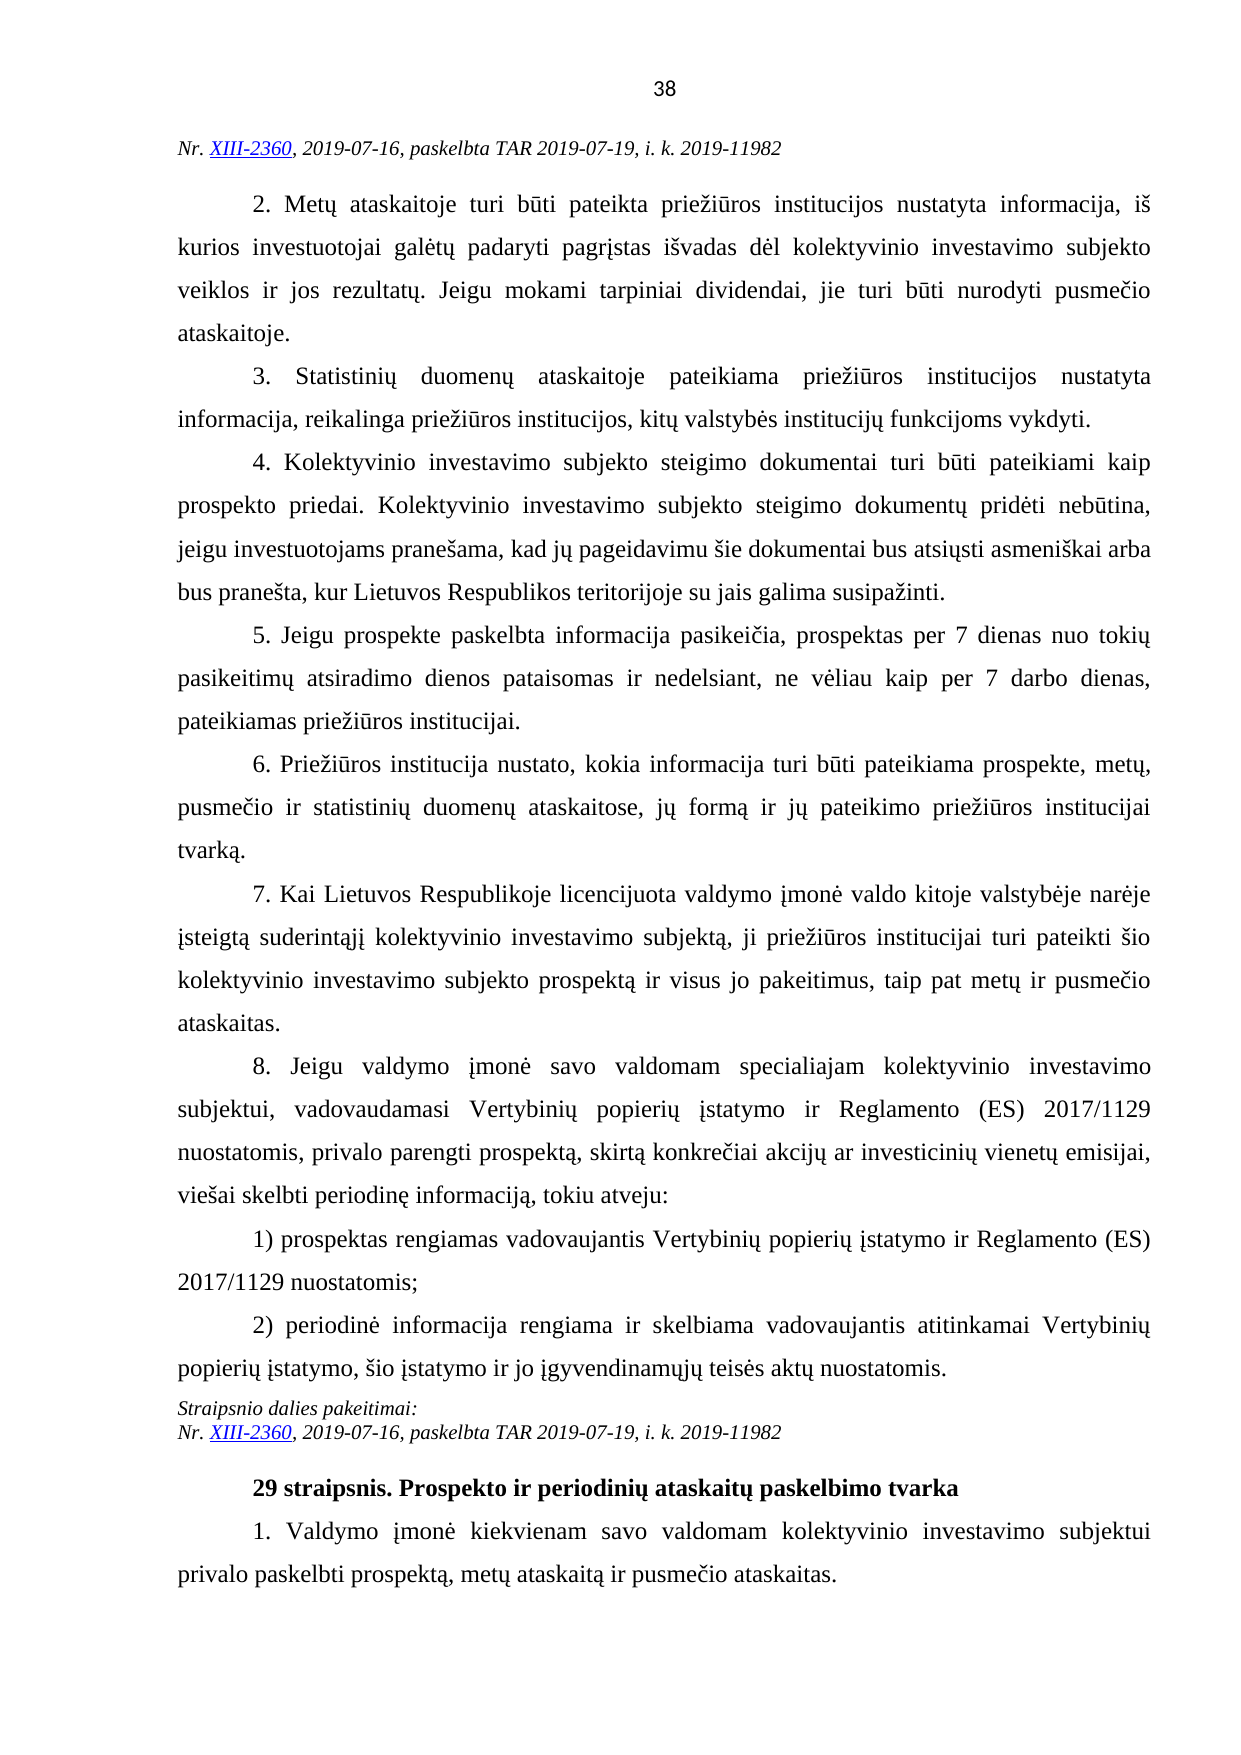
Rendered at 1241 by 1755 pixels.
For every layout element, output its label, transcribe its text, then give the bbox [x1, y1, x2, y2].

text 4. Kolektyvinio investavimo subjekto steigimo dokumentai turi būti pateikiami kaip prospekto priedai. Kolektyvinio investavimo subjekto steigimo dokumentų pridėti nebūtina, jeigu investuotojams pranešama, kad jų pageidavimu šie dokumentai bus atsiųsti asmeniškai arba bus pranešta, kur Lietuvos Respublikos teritorijoje su jais galima susipažinti. [177, 447, 1152, 606]
text 2. Metų ataskaitoje turi būti pateikta priežiūros institucijos nustatyta informacija, iš kurios investuotojai galėtų padaryti pagrįstas išvadas dėl kolektyvinio investavimo subjekto veiklos ir jos rezultatų. Jeigu mokami tarpiniai dividendai, jie turi būti nurodyti pusmečio ataskaitoje. [177, 189, 1152, 347]
text 3. Statistinių duomenų ataskaitoje pateikiama priežiūros institucijos nustatyta informacija, reikalinga priežiūros institucijos, kitų valstybės institucijų funkcijoms vykdyti. [177, 361, 1152, 433]
text 6. Priežiūros institucija nustato, kokia informacija turi būti pateikiama prospekte, metų, pusmečio ir statistinių duomenų ataskaitose, jų formą ir jų pateikimo priežiūros institucijai tvarką. [177, 749, 1152, 864]
text 1) prospektas rengiamas vadovaujantis Vertybinių popierių įstatymo ir Reglamento (ES) 2017/1129 nuostatomis; [177, 1224, 1152, 1296]
text 29 straipsnis. Prospekto ir periodinių ataskaitų paskelbimo tvarka [252, 1473, 1152, 1502]
text 5. Jeigu prospekte paskelbta informacija pasikeičia, prospektas per 7 dienas nuo tokių pasikeitimų atsiradimo dienos pataisomas ir nedelsiant, ne vėliau kaip per 7 darbo dienas, pateikiamas priežiūros institucijai. [177, 620, 1152, 735]
text 1. Valdymo įmonė kiekvienam savo valdomam kolektyvinio investavimo subjektui privalo paskelbti prospektą, metų ataskaitą ir pusmečio ataskaitas. [177, 1516, 1152, 1588]
text 8. Jeigu valdymo įmonė savo valdomam specialiajam kolektyvinio investavimo subjektui, vadovaudamasi Vertybinių popierių įstatymo ir Reglamento (ES) 2017/1129 nuostatomis, privalo parengti prospektą, skirtą konkrečiai akcijų ar investicinių vienetų emisijai, viešai skelbti periodinę informaciją, tokiu atveju: [177, 1051, 1152, 1209]
text Nr. XIII-2360, 2019-07-16, paskelbta TAR 2019-07-19, i. k. 2019-11982 [177, 1420, 1152, 1444]
text 7. Kai Lietuvos Respublikoje licencijuota valdymo įmonė valdo kitoje valstybėje narėje įsteigtą suderintąjį kolektyvinio investavimo subjektą, ji priežiūros institucijai turi pateikti šio kolektyvinio investavimo subjekto prospektą ir visus jo pakeitimus, taip pat metų ir pusmečio ataskaitas. [177, 879, 1152, 1037]
text 2) periodinė informacija rengiama ir skelbiama vadovaujantis atitinkamai Vertybinių popierių įstatymo, šio įstatymo ir jo įgyvendinamųjų teisės aktų nuostatomis. [177, 1310, 1152, 1382]
text Straipsnio dalies pakeitimai: [177, 1396, 1152, 1420]
text Nr. XIII-2360, 2019-07-16, paskelbta TAR 2019-07-19, i. k. 2019-11982 [177, 136, 1152, 160]
